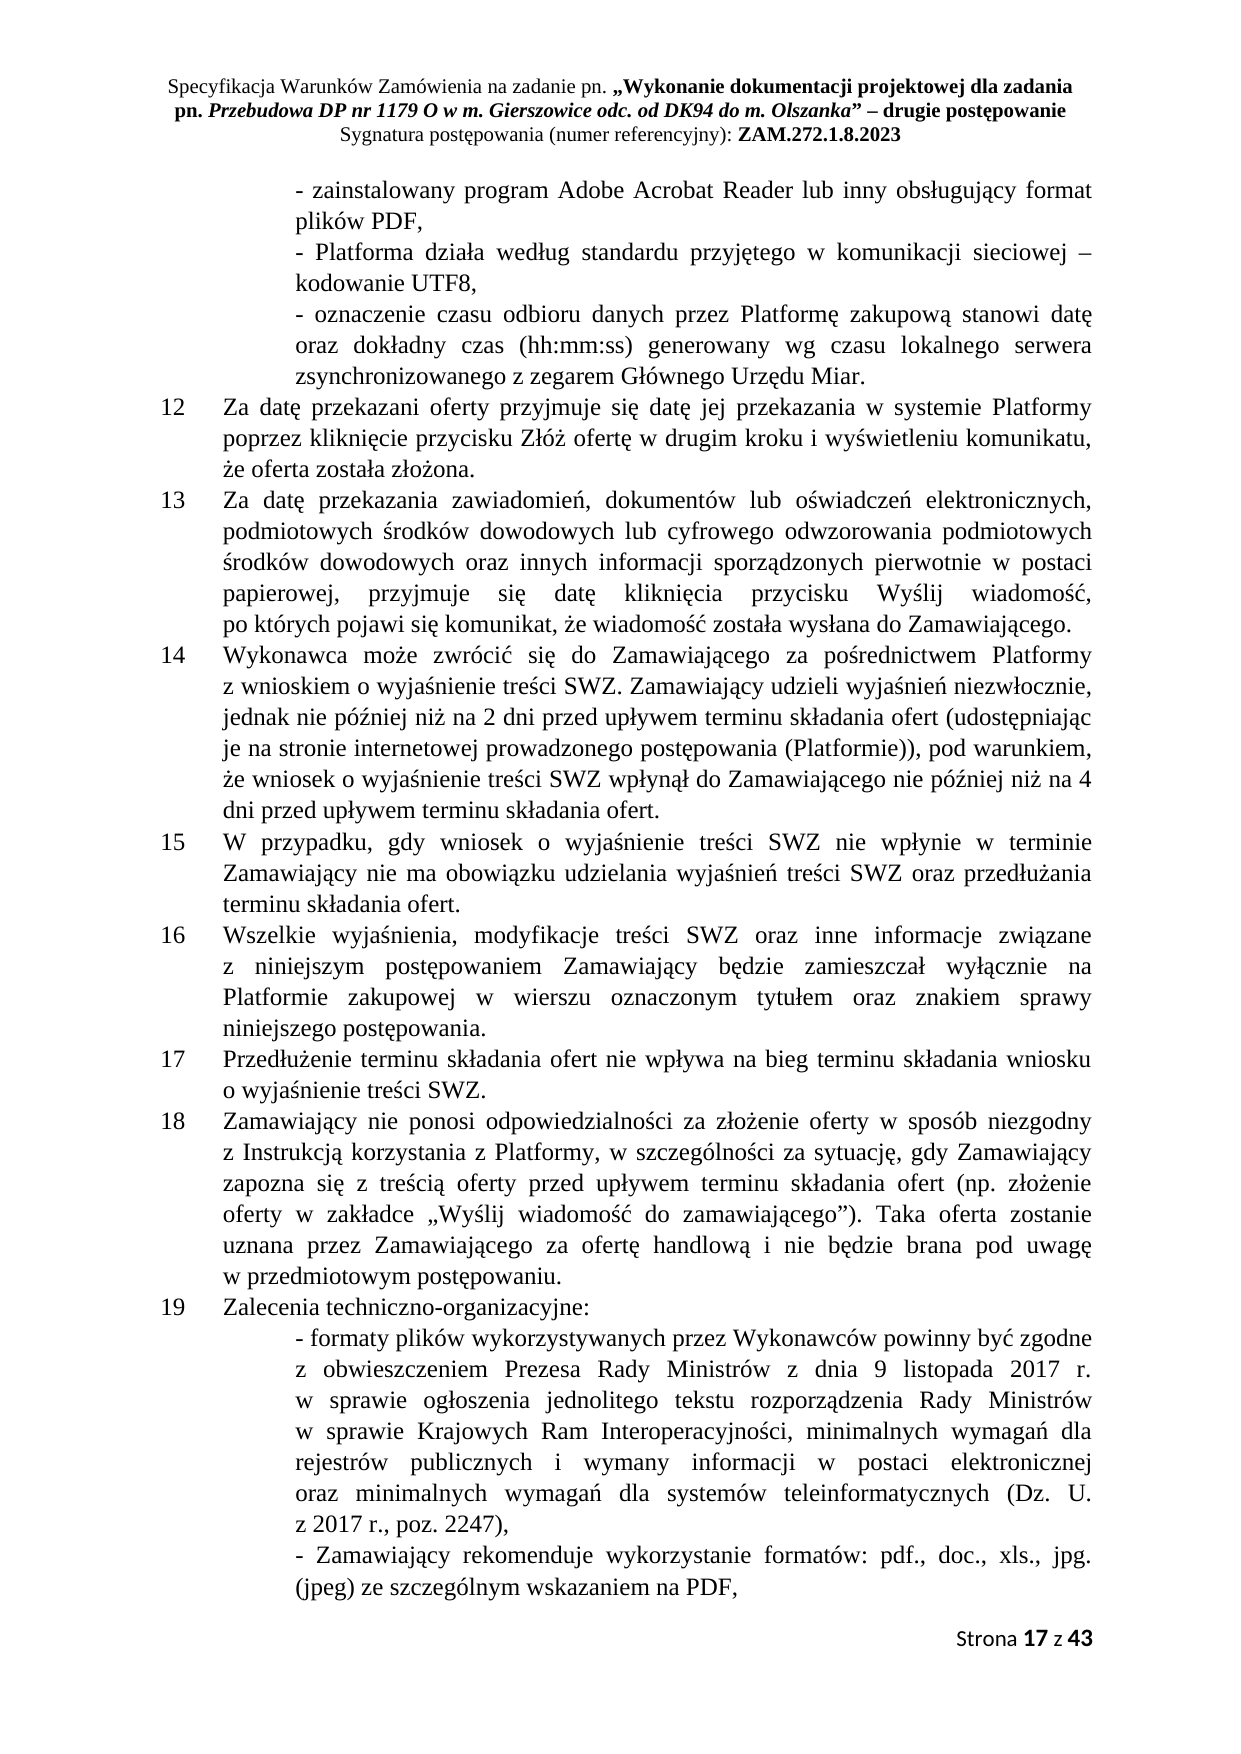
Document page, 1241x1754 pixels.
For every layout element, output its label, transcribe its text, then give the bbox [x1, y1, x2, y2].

list Przedłużenie terminu składania ofert nie wpływa na bieg terminu składania wniosku o wyjaśnienie treści SWZ. [185, 1044, 1093, 1104]
list - zainstalowany program Adobe Acrobat Reader lub inny obsługujący format plików PDF, [295, 175, 1093, 234]
list Za datę przekazani oferty przyjmuje się datę jej przekazania w systemie Platformy poprzez kliknięcie przycisku Złóż ofertę w drugim kroku i wyświetleniu komunikatu, że oferta została złożona. [185, 392, 1093, 483]
list Za datę przekazania zawiadomień, dokumentów lub oświadczeń elektronicznych, podmiotowych środków dowodowych lub cyfrowego odwzorowania podmiotowych środków dowodowych oraz innych informacji sporządzonych pierwotnie w postaci papierowej, przyjmuje się datę kliknięcia przycisku Wyślij wiadomość, po których pojawi się komunikat, że wiadomość została wysłana do Zamawiającego. [185, 485, 1093, 638]
list Zalecenia techniczno-organizacyjne: [185, 1292, 1093, 1321]
list - Zamawiający rekomenduje wykorzystanie formatów: pdf., doc., xls., jpg. (jpeg) ze szczególnym wskazaniem na PDF, [295, 1541, 1093, 1600]
list W przypadku, gdy wniosek o wyjaśnienie treści SWZ nie wpłynie w terminie Zamawiający nie ma obowiązku udzielania wyjaśnień treści SWZ oraz przedłużania terminu składania ofert. [185, 827, 1093, 917]
list Wykonawca może zwrócić się do Zamawiającego za pośrednictwem Platformy z wnioskiem o wyjaśnienie treści SWZ. Zamawiający udzieli wyjaśnień niezwłocznie, jednak nie później niż na 2 dni przed upływem terminu składania ofert (udostępniając je na stronie internetowej prowadzonego postępowania (Platformie)), pod warunkiem, że wniosek o wyjaśnienie treści SWZ wpłynął do Zamawiającego nie później niż na 4 dni przed upływem terminu składania ofert. [185, 640, 1093, 824]
list Wszelkie wyjaśnienia, modyfikacje treści SWZ oraz inne informacje związane z niniejszym postępowaniem Zamawiający będzie zamieszczał wyłącznie na Platformie zakupowej w wierszu oznaczonym tytułem oraz znakiem sprawy niniejszego postępowania. [185, 920, 1093, 1042]
list - Platforma działa według standardu przyjętego w komunikacji sieciowej – kodowanie UTF8, [295, 237, 1093, 297]
list - formaty plików wykorzystywanych przez Wykonawców powinny być zgodne z obwieszczeniem Prezesa Rady Ministrów z dnia 9 listopada 2017 r. w sprawie ogłoszenia jednolitego tekstu rozporządzenia Rady Ministrów w sprawie Krajowych Ram Interoperacyjności, minimalnych wymagań dla rejestrów publicznych i wymany informacji w postaci elektronicznej oraz minimalnych wymagań dla systemów teleinformatycznych (Dz. U. z 2017 r., poz. 2247), [295, 1323, 1093, 1538]
list Zamawiający nie ponosi odpowiedzialności za złożenie oferty w sposób niezgodny z Instrukcją korzystania z Platformy, w szczególności za sytuację, gdy Zamawiający zapozna się z treścią oferty przed upływem terminu składania ofert (np. złożenie oferty w zakładce „Wyślij wiadomość do zamawiającego”). Taka oferta zostanie uznana przez Zamawiającego za ofertę handlową i nie będzie brana pod uwagę w przedmiotowym postępowaniu. [185, 1106, 1093, 1290]
list - oznaczenie czasu odbioru danych przez Platformę zakupową stanowi datę oraz dokładny czas (hh:mm:ss) generowany wg czasu lokalnego serwera zsynchronizowanego z zegarem Głównego Urzędu Miar. [295, 299, 1093, 390]
